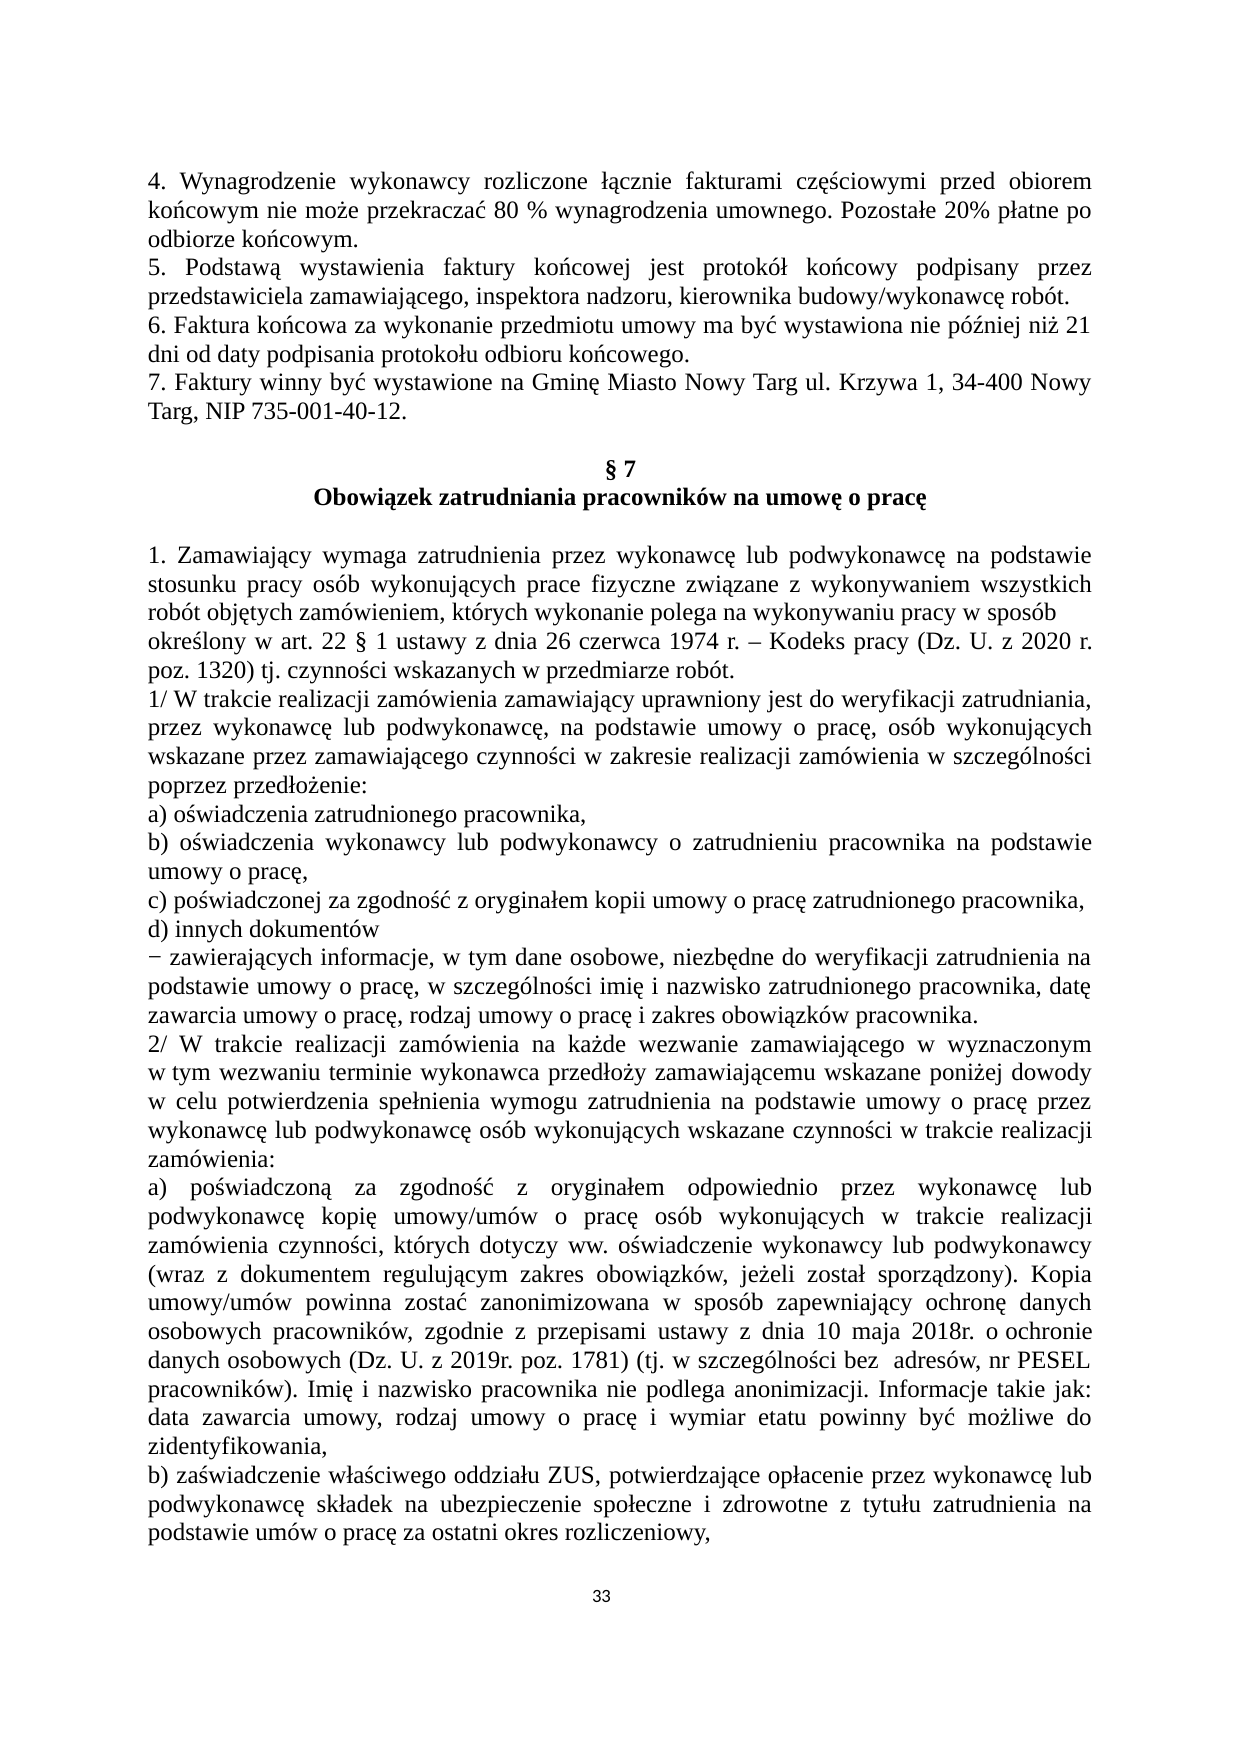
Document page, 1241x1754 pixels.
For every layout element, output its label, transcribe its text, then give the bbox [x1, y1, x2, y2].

text 4. Wynagrodzenie wykonawcy rozliczone łącznie fakturami częściowymi przed obiorem końcowym nie może przekraczać 80 % wynagrodzenia umownego. Pozostałe 20% płatne po odbiorze końcowym. [148, 166, 1093, 252]
text d) innych dokumentów [148, 914, 1093, 942]
text 1/ W trakcie realizacji zamówienia zamawiający uprawniony jest do weryfikacji zatrudniania, przez wykonawcę lub podwykonawcę, na podstawie umowy o pracę, osób wykonujących wskazane przez zamawiającego czynności w zakresie realizacji zamówienia w szczególności poprzez przedłożenie: [148, 684, 1093, 799]
text § 7 [148, 454, 1093, 482]
text − zawierających informacje, w tym dane osobowe, niezbędne do weryfikacji zatrudnienia na podstawie umowy o pracę, w szczególności imię i nazwisko zatrudnionego pracownika, datę zawarcia umowy o pracę, rodzaj umowy o pracę i zakres obowiązków pracownika. [148, 942, 1093, 1029]
text 7. Faktury winny być wystawione na Gminę Miasto Nowy Targ ul. Krzywa 1, 34-400 Nowy Targ, NIP 735-001-40-12. [148, 367, 1093, 425]
text Obowiązek zatrudniania pracowników na umowę o pracę [148, 482, 1093, 511]
text 1. Zamawiający wymaga zatrudnienia przez wykonawcę lub podwykonawcę na podstawie stosunku pracy osób wykonujących prace fizyczne związane z wykonywaniem wszystkich robót objętych zamówieniem, których wykonanie polega na wykonywaniu pracy w sposób [148, 540, 1093, 626]
text b) oświadczenia wykonawcy lub podwykonawcy o zatrudnieniu pracownika na podstawie umowy o pracę, [148, 827, 1093, 885]
text a) poświadczoną za zgodność z oryginałem odpowiednio przez wykonawcę lub podwykonawcę kopię umowy/umów o pracę osób wykonujących w trakcie realizacji zamówienia czynności, których dotyczy ww. oświadczenie wykonawcy lub podwykonawcy (wraz z dokumentem regulującym zakres obowiązków, jeżeli został sporządzony). Kopia umowy/umów powinna zostać zanonimizowana w sposób zapewniający ochronę danych osobowych pracowników, zgodnie z przepisami ustawy z dnia 10 maja 2018r. o ochronie danych osobowych (Dz. U. z 2019r. poz. 1781) (tj. w szczególności bez adresów, nr PESEL pracowników). Imię i nazwisko pracownika nie podlega anonimizacji. Informacje takie jak: data zawarcia umowy, rodzaj umowy o pracę i wymiar etatu powinny być możliwe do zidentyfikowania, [148, 1172, 1093, 1460]
text 5. Podstawą wystawienia faktury końcowej jest protokół końcowy podpisany przez przedstawiciela zamawiającego, inspektora nadzoru, kierownika budowy/wykonawcę robót. [148, 252, 1093, 310]
text c) poświadczonej za zgodność z oryginałem kopii umowy o pracę zatrudnionego pracownika, [148, 885, 1093, 914]
text 6. Faktura końcowa za wykonanie przedmiotu umowy ma być wystawiona nie później niż 21 dni od daty podpisania protokołu odbioru końcowego. [148, 310, 1093, 367]
text określony w art. 22 § 1 ustawy z dnia 26 czerwca 1974 r. – Kodeks pracy (Dz. U. z 2020 r. poz. 1320) tj. czynności wskazanych w przedmiarze robót. [148, 626, 1093, 684]
text a) oświadczenia zatrudnionego pracownika, [148, 799, 1093, 827]
text b) zaświadczenie właściwego oddziału ZUS, potwierdzające opłacenie przez wykonawcę lub podwykonawcę składek na ubezpieczenie społeczne i zdrowotne z tytułu zatrudnienia na podstawie umów o pracę za ostatni okres rozliczeniowy, [148, 1460, 1093, 1546]
text 2/ W trakcie realizacji zamówienia na każde wezwanie zamawiającego w wyznaczonym w tym wezwaniu terminie wykonawca przedłoży zamawiającemu wskazane poniżej dowody w celu potwierdzenia spełnienia wymogu zatrudnienia na podstawie umowy o pracę przez wykonawcę lub podwykonawcę osób wykonujących wskazane czynności w trakcie realizacji zamówienia: [148, 1029, 1093, 1172]
